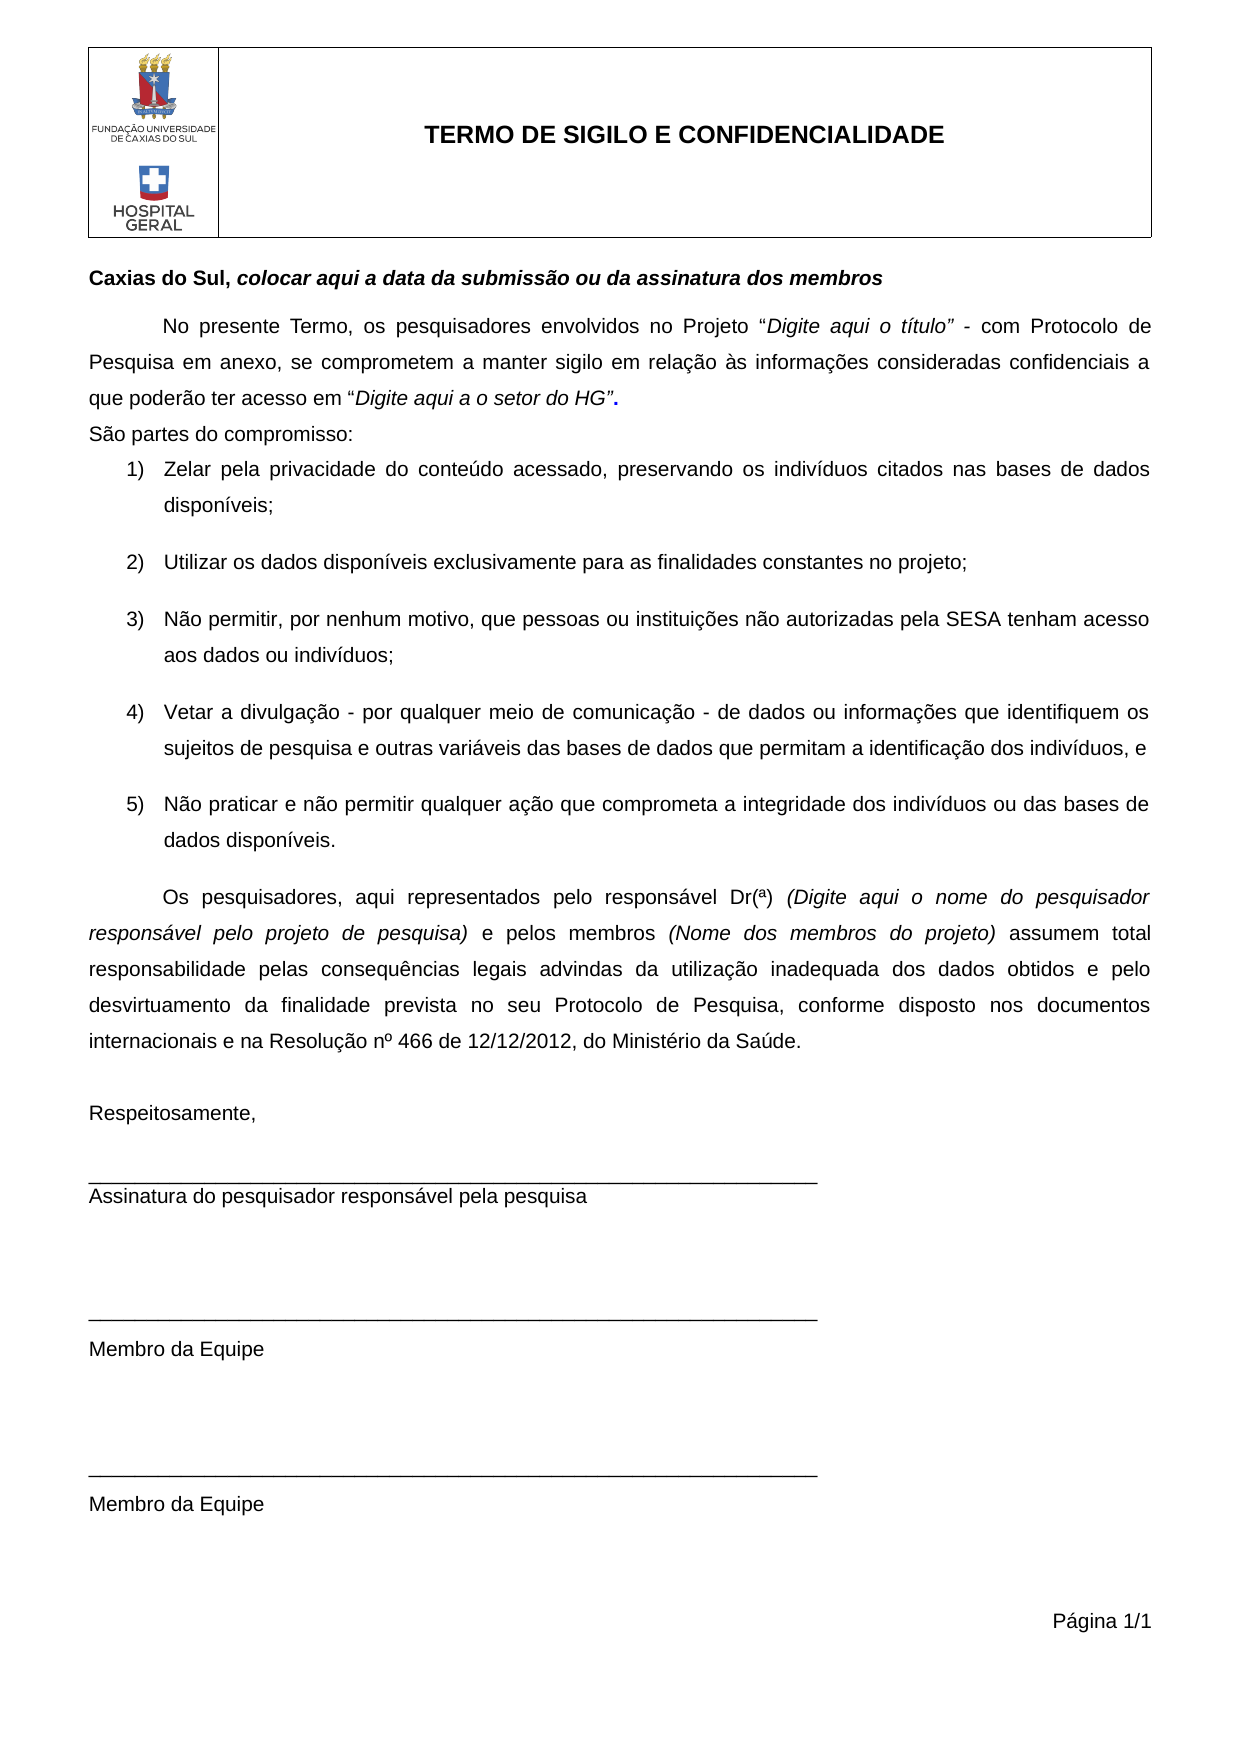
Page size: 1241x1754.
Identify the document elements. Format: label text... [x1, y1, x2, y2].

text _______________________________________________________________ [88, 1298, 1152, 1322]
text _______________________________________________________________ [88, 1453, 1152, 1477]
text Caxias do Sul, colocar aqui a data da submissão ou da assinatura dos membros [88, 266, 1152, 289]
list Não praticar e não permitir qualquer ação que comprometa a integridade dos indivíduos ou das bases de dados disponíveis. [126, 792, 1152, 852]
list Não permitir, por nenhum motivo, que pessoas ou instituições não autorizadas pela SESA tenham acesso aos dados ou indivíduos; [126, 607, 1152, 667]
text São partes do compromisso: [88, 421, 1152, 445]
list Utilizar os dados disponíveis exclusivamente para as finalidades constantes no projeto; [126, 550, 1152, 574]
text No presente Termo, os pesquisadores envolvidos no Projeto “Digite aqui o título” - com Protocolo de Pesquisa em anexo, se comprometem a manter sigilo em relação às informações consideradas confidenciais a que poderão ter acesso em “Digite aqui a o setor do HG”. [88, 313, 1152, 409]
text Os pesquisadores, aqui representados pelo responsável Dr(ª) (Digite aqui o nome do pesquisador responsável pelo projeto de pesquisa) e pelos membros (Nome dos membros do projeto) assumem total responsabilidade pelas consequências legais advindas da utilização inadequada dos dados obtidos e pelo desvirtuamento da finalidade prevista no seu Protocolo de Pesquisa, conforme disposto nos documentos internacionais e na Resolução nº 466 de 12/12/2012, do Ministério da Saúde. [88, 885, 1152, 1053]
list Vetar a divulgação - por qualquer meio de comunicação - de dados ou informações que identifiquem os sujeitos de pesquisa e outras variáveis das bases de dados que permitam a identificação dos indivíduos, e [126, 699, 1152, 759]
text Assinatura do pesquisador responsável pela pesquisa [88, 1184, 1152, 1208]
text Membro da Equipe [88, 1492, 1152, 1516]
text Membro da Equipe [88, 1337, 1152, 1361]
list Zelar pela privacidade do conteúdo acessado, preservando os indivíduos citados nas bases de dados disponíveis; [126, 457, 1152, 517]
text Página 1/1 [88, 1609, 1152, 1633]
text Respeitosamente, [88, 1101, 1152, 1124]
text _______________________________________________________________ [88, 1160, 1152, 1184]
